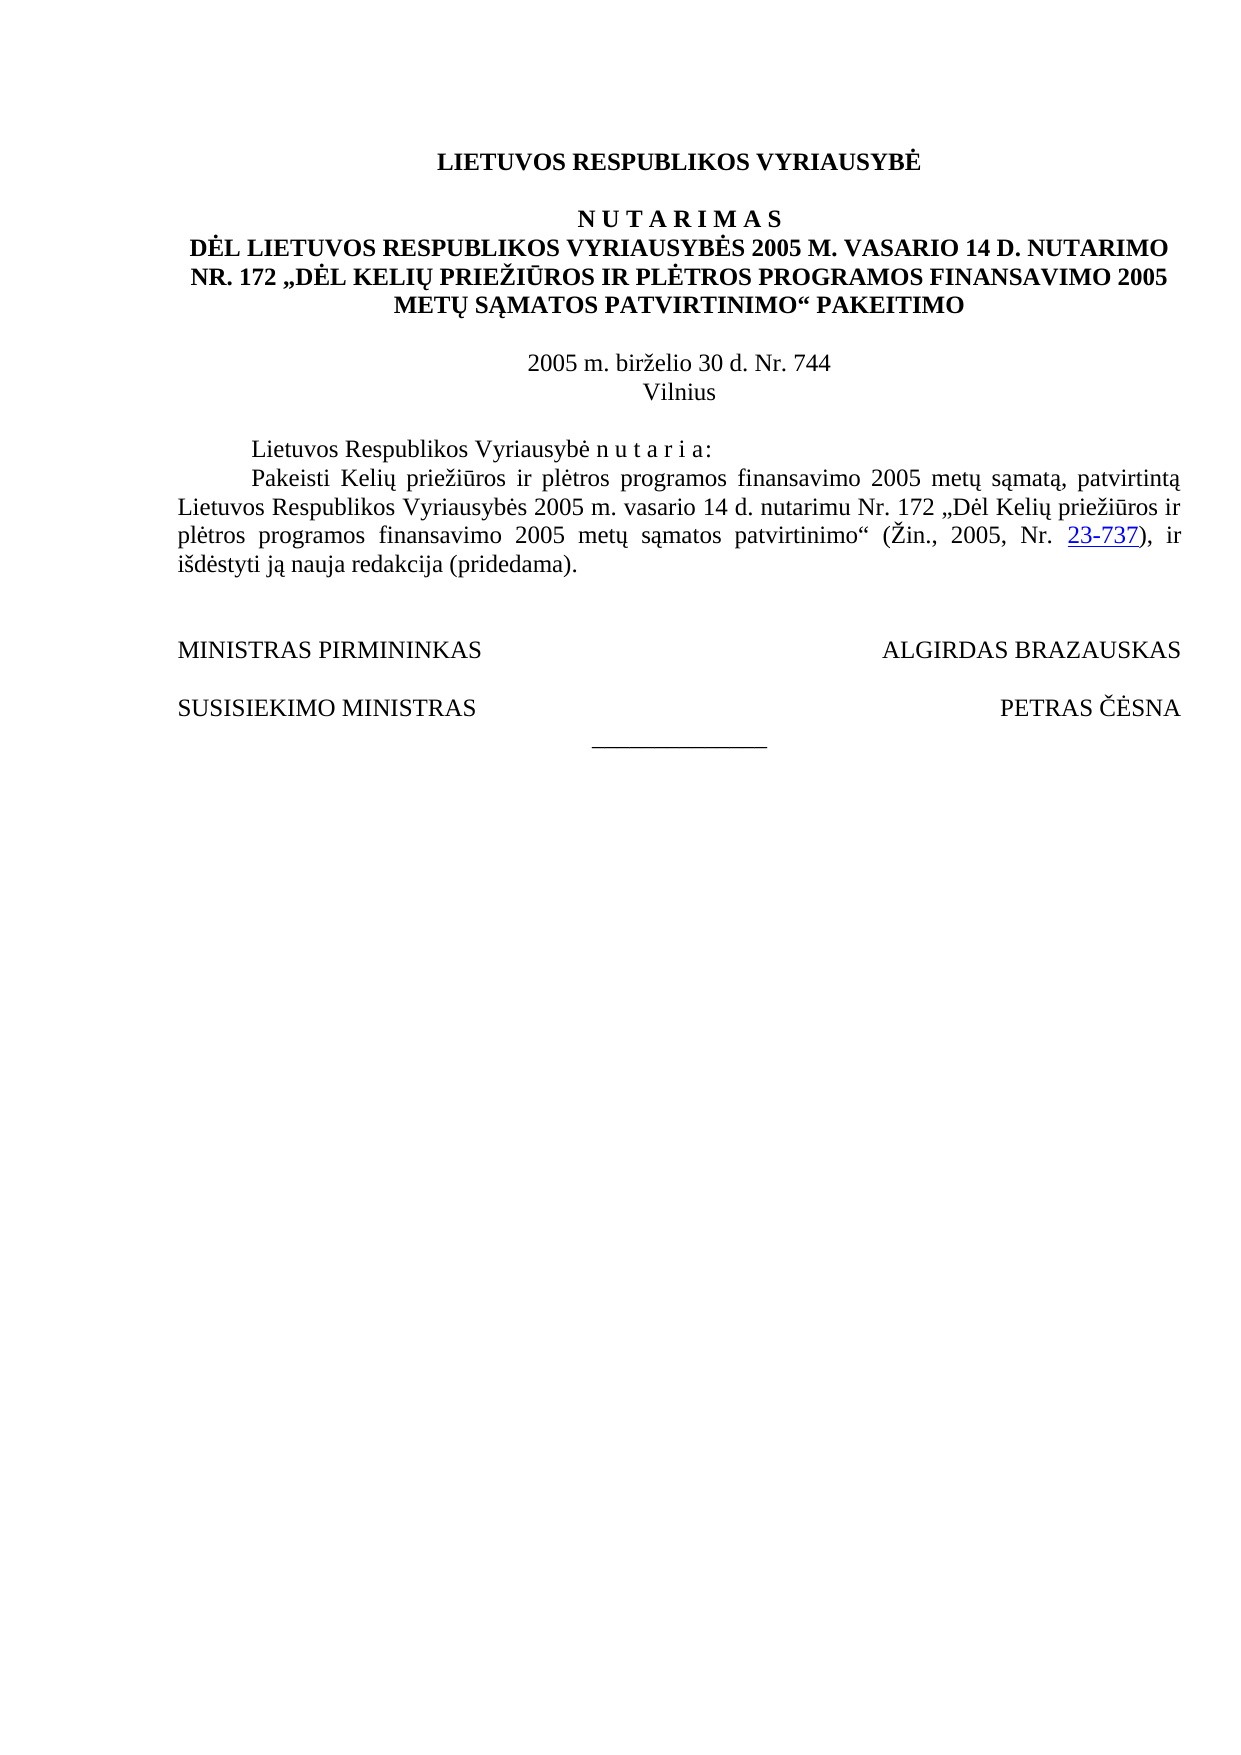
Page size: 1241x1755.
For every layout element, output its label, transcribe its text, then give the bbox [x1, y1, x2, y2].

text MINISTRAS PIRMININKAS ALGIRDAS BRAZAUSKAS [177, 636, 1181, 664]
text ______________ [177, 722, 1181, 751]
text SUSISIEKIMO MINISTRAS PETRAS ČĖSNA [177, 693, 1181, 722]
text 2005 m. birželio 30 d. Nr. 744 [177, 348, 1181, 377]
text DĖL LIETUVOS RESPUBLIKOS VYRIAUSYBĖS 2005 M. VASARIO 14 D. NUTARIMO NR. 172 „DĖL KELIŲ PRIEŽIŪROS IR PLĖTROS PROGRAMOS FINANSAVIMO 2005 METŲ SĄMATOS PATVIRTINIMO“ PAKEITIMO [177, 233, 1181, 319]
text N U T A R I M A S [177, 204, 1181, 233]
text LIETUVOS RESPUBLIKOS VYRIAUSYBĖ [177, 147, 1181, 176]
text Vilnius [177, 377, 1181, 406]
text Pakeisti Kelių priežiūros ir plėtros programos finansavimo 2005 metų sąmatą, patvirtintą Lietuvos Respublikos Vyriausybės 2005 m. vasario 14 d. nutarimu Nr. 172 „Dėl Kelių priežiūros ir plėtros programos finansavimo 2005 metų sąmatos patvirtinimo“ (Žin., 2005, Nr. 23-737), ir išdėstyti ją nauja redakcija (pridedama). [177, 463, 1181, 578]
text Lietuvos Respublikos Vyriausybė nutaria: [177, 434, 1181, 463]
